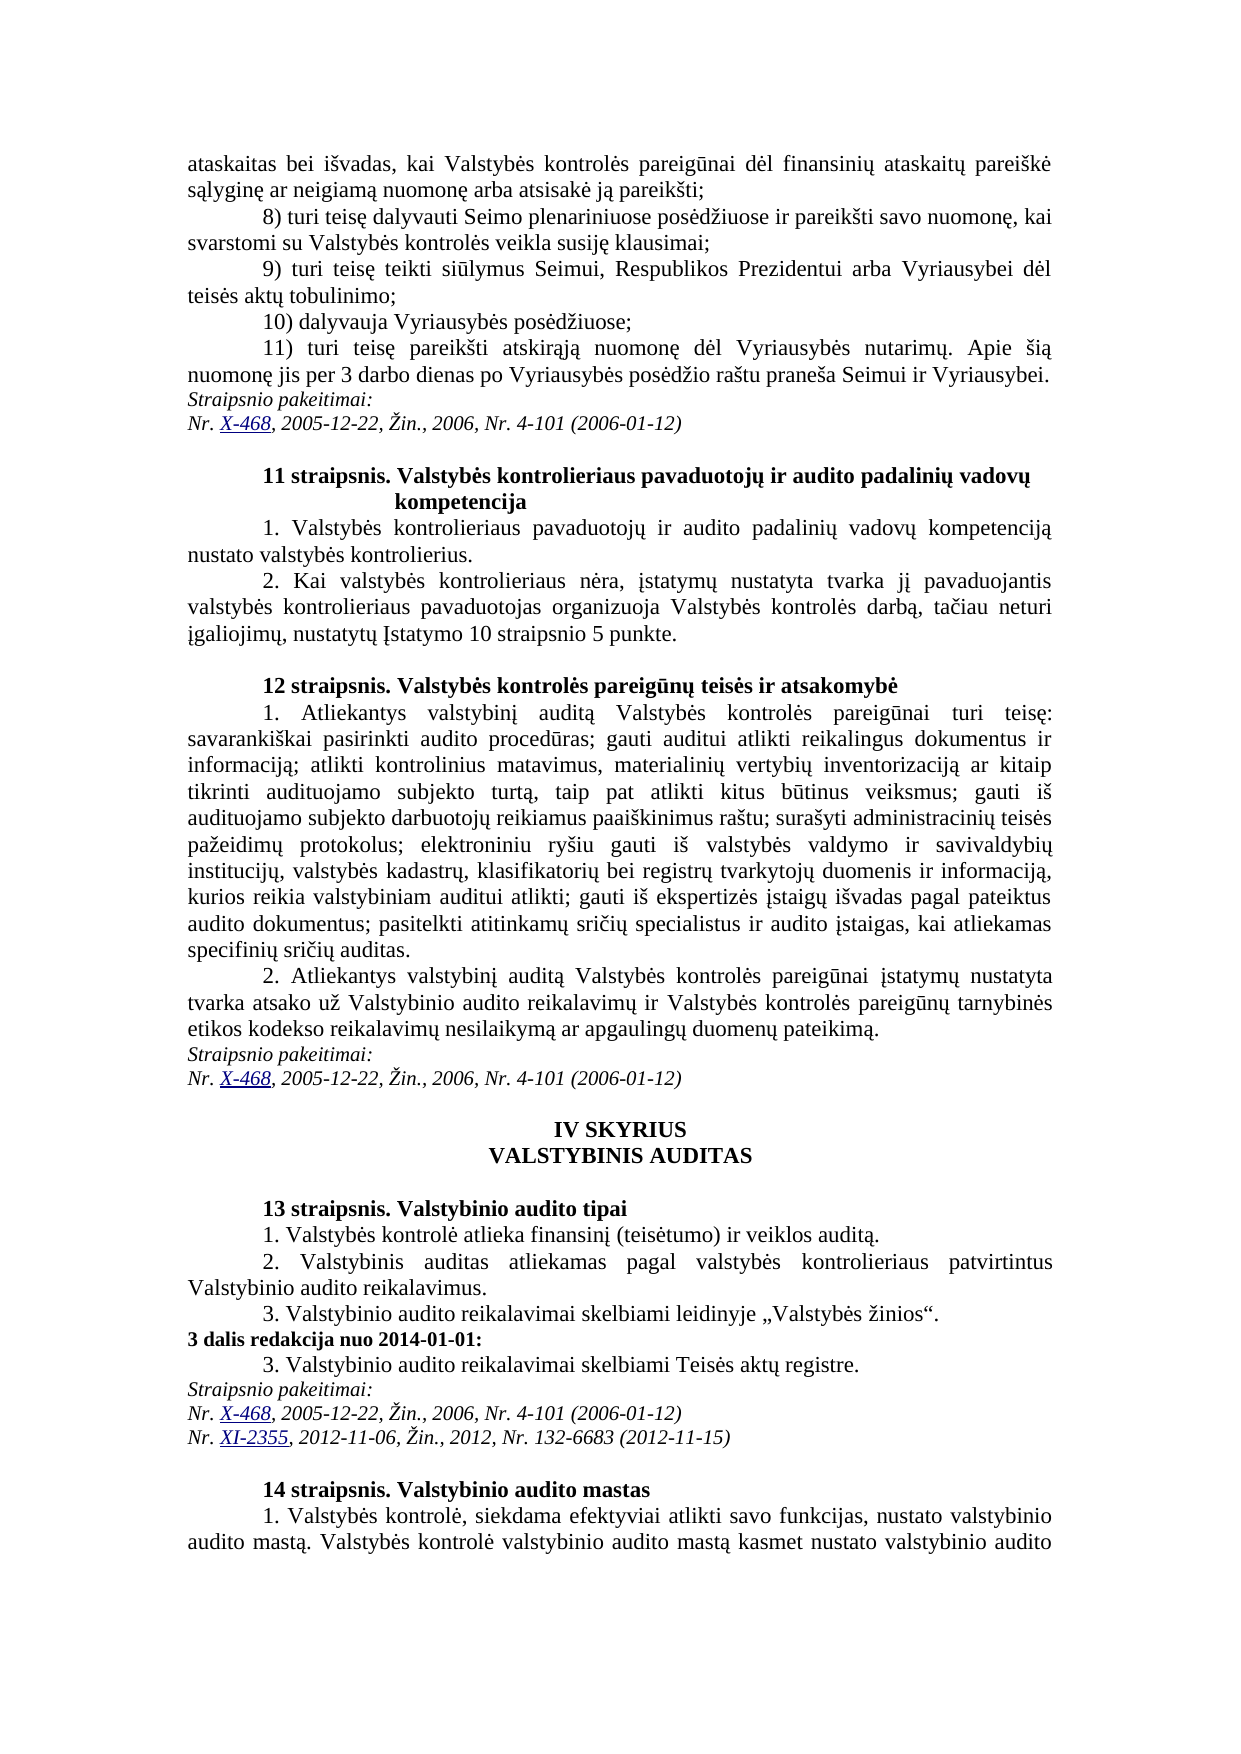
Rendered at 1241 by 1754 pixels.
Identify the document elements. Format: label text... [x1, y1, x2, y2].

text 11 straipsnis. Valstybės kontrolieriaus pavaduotojų ir audito padalinių vadovų [262, 462, 1053, 488]
text 1. Valstybės kontrolė, siekdama efektyviai atlikti savo funkcijas, nustato valstybinio audito mastą. Valstybės kontrolė valstybinio audito mastą kasmet nustato valstybinio audito [187, 1502, 1053, 1555]
text kompetencija [394, 488, 1053, 514]
text 3 dalis redakcija nuo 2014-01-01: [187, 1327, 1053, 1351]
text Nr. X-468, 2005-12-22, Žin., 2006, Nr. 4-101 (2006-01-12) [187, 1401, 1053, 1425]
text 2. Atliekantys valstybinį auditą Valstybės kontrolės pareigūnai įstatymų nustatyta tvarka atsako už Valstybinio audito reikalavimų ir Valstybės kontrolės pareigūnų tarnybinės etikos kodekso reikalavimų nesilaikymą ar apgaulingų duomenų pateikimą. [187, 962, 1053, 1041]
text VALSTYBINIS AUDITAS [187, 1142, 1053, 1169]
text 2. Kai valstybės kontrolieriaus nėra, įstatymų nustatyta tvarka jį pavaduojantis valstybės kontrolieriaus pavaduotojas organizuoja Valstybės kontrolės darbą, tačiau neturi įgaliojimų, nustatytų Įstatymo 10 straipsnio 5 punkte. [187, 567, 1053, 646]
text ataskaitas bei išvadas, kai Valstybės kontrolės pareigūnai dėl finansinių ataskaitų pareiškė sąlyginę ar neigiamą nuomonę arba atsisakė ją pareikšti; [187, 150, 1053, 203]
text Nr. XI-2355, 2012-11-06, Žin., 2012, Nr. 132-6683 (2012-11-15) [187, 1425, 1053, 1449]
text 3. Valstybinio audito reikalavimai skelbiami Teisės aktų registre. [187, 1351, 1053, 1377]
text 1. Valstybės kontrolė atlieka finansinį (teisėtumo) ir veiklos auditą. [187, 1221, 1053, 1248]
text 9) turi teisę teikti siūlymus Seimui, Respublikos Prezidentui arba Vyriausybei dėl teisės aktų tobulinimo; [187, 255, 1053, 308]
text 8) turi teisę dalyvauti Seimo plenariniuose posėdžiuose ir pareikšti savo nuomonę, kai svarstomi su Valstybės kontrolės veikla susiję klausimai; [187, 203, 1053, 255]
text Nr. X-468, 2005-12-22, Žin., 2006, Nr. 4-101 (2006-01-12) [187, 1066, 1053, 1089]
text Nr. X-468, 2005-12-22, Žin., 2006, Nr. 4-101 (2006-01-12) [187, 411, 1053, 435]
text 13 straipsnis. Valstybinio audito tipai [187, 1195, 1053, 1221]
text 1. Valstybės kontrolieriaus pavaduotojų ir audito padalinių vadovų kompetenciją nustato valstybės kontrolierius. [187, 514, 1053, 567]
text 14 straipsnis. Valstybinio audito mastas [187, 1476, 1053, 1502]
text 10) dalyvauja Vyriausybės posėdžiuose; [187, 308, 1053, 334]
subtitle IV SKYRIUS [187, 1116, 1053, 1142]
text 2. Valstybinis auditas atliekamas pagal valstybės kontrolieriaus patvirtintus Valstybinio audito reikalavimus. [187, 1248, 1053, 1300]
text 3. Valstybinio audito reikalavimai skelbiami leidinyje „Valstybės žinios“. [187, 1300, 1053, 1327]
text Straipsnio pakeitimai: [187, 1377, 1053, 1401]
text Straipsnio pakeitimai: [187, 387, 1053, 411]
text 12 straipsnis. Valstybės kontrolės pareigūnų teisės ir atsakomybė [187, 672, 1053, 699]
text Straipsnio pakeitimai: [187, 1041, 1053, 1066]
text 1. Atliekantys valstybinį auditą Valstybės kontrolės pareigūnai turi teisę: savarankiškai pasirinkti audito procedūras; gauti auditui atlikti reikalingus dokumentus ir informaciją; atlikti kontrolinius matavimus, materialinių vertybių inventorizaciją ar kitaip tikrinti audituojamo subjekto turtą, taip pat atlikti kitus būtinus veiksmus; gauti iš audituojamo subjekto darbuotojų reikiamus paaiškinimus raštu; surašyti administracinių teisės pažeidimų protokolus; elektroniniu ryšiu gauti iš valstybės valdymo ir savivaldybių institucijų, valstybės kadastrų, klasifikatorių bei registrų tvarkytojų duomenis ir informaciją, kurios reikia valstybiniam auditui atlikti; gauti iš ekspertizės įstaigų išvadas pagal pateiktus audito dokumentus; pasitelkti atitinkamų sričių specialistus ir audito įstaigas, kai atliekamas specifinių sričių auditas. [187, 699, 1053, 962]
text 11) turi teisę pareikšti atskirąją nuomonę dėl Vyriausybės nutarimų. Apie šią nuomonę jis per 3 darbo dienas po Vyriausybės posėdžio raštu praneša Seimui ir Vyriausybei. [187, 334, 1053, 387]
